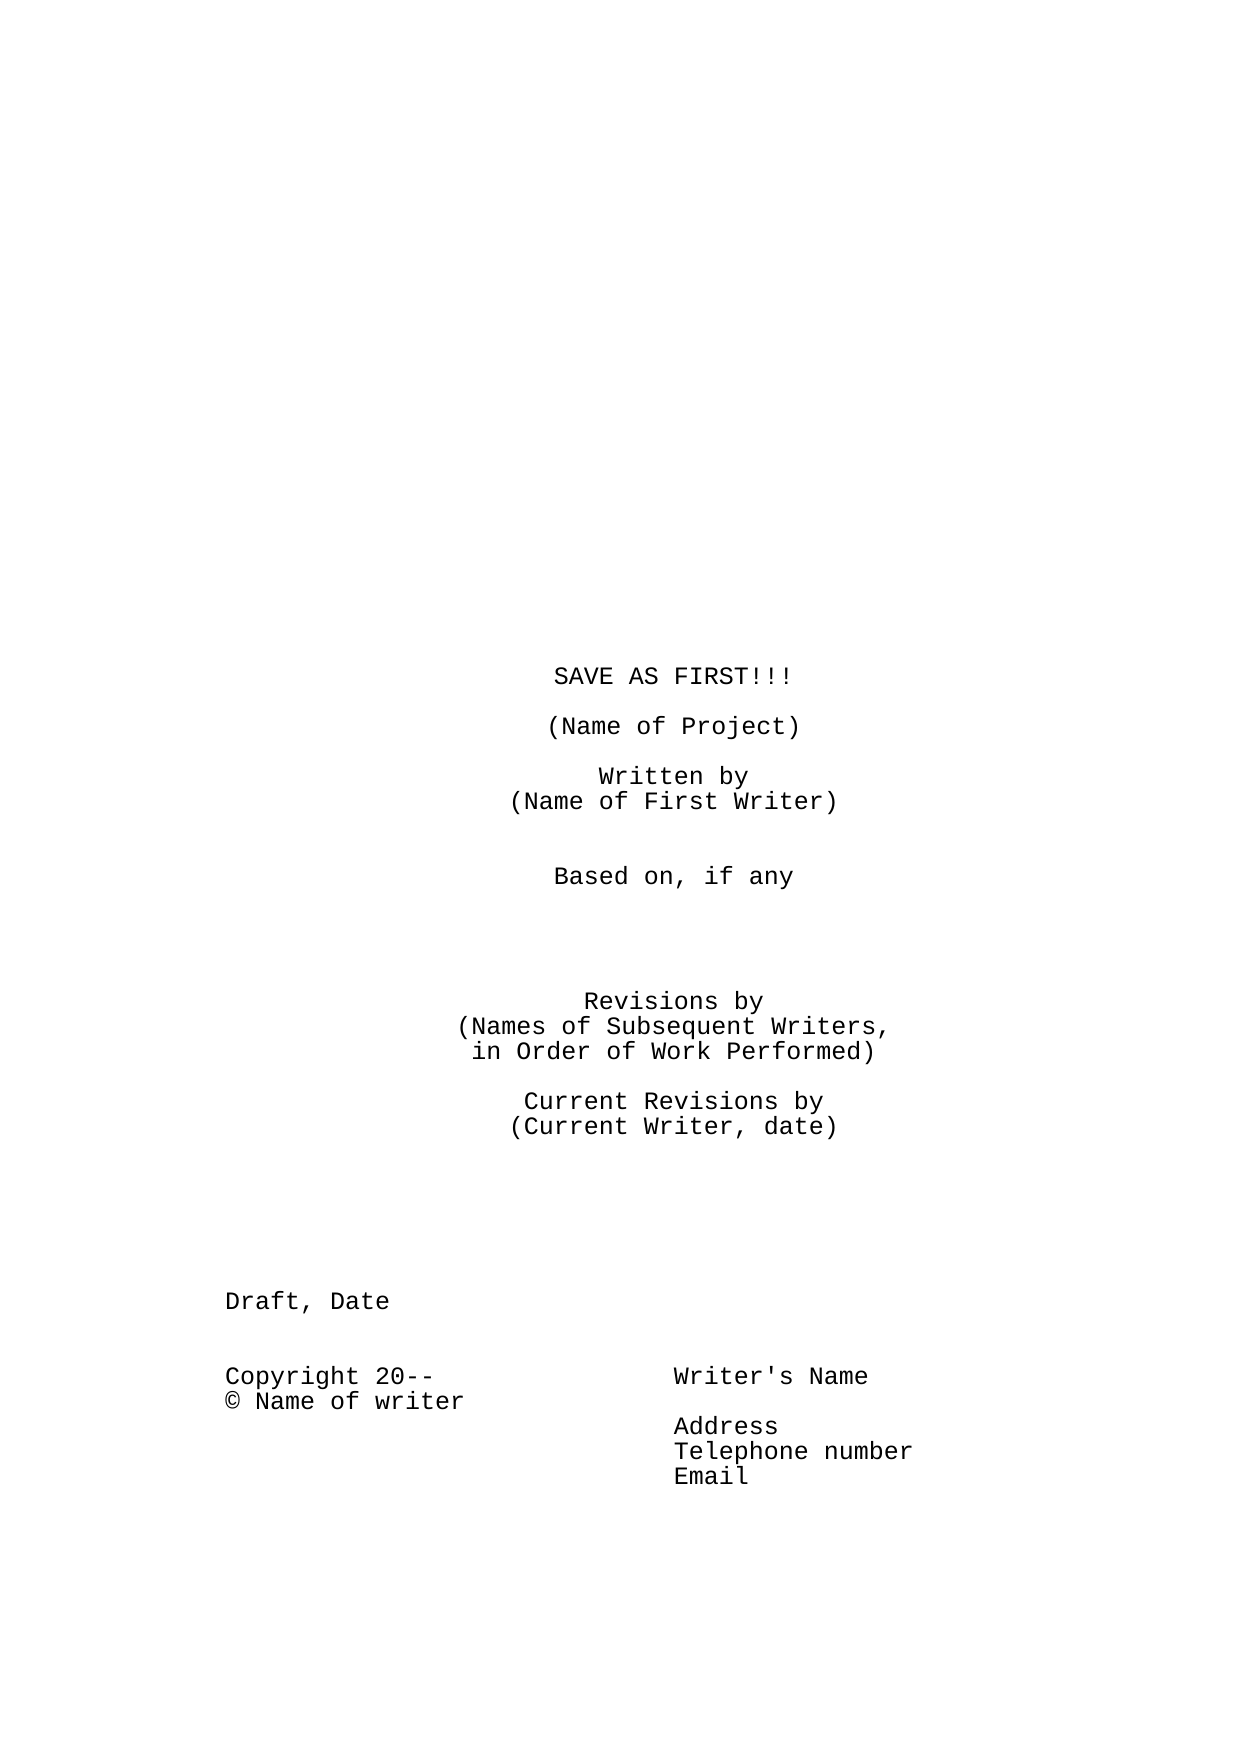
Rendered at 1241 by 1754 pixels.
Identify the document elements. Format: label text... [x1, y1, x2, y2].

title (Name of First Writer) [225, 789, 1122, 814]
title Written by [225, 764, 1122, 789]
title Current Revisions by [225, 1089, 1122, 1114]
title (Names of Subsequent Writers, [225, 1014, 1122, 1039]
title (Name of Project) [225, 714, 1122, 739]
title Revisions by [225, 989, 1122, 1014]
title SAVE AS FIRST!!! [225, 664, 1122, 689]
text Draft, Date [225, 1289, 1122, 1314]
table_header Copyright 20-- © Name of writer [225, 1364, 674, 1514]
title Based on, if any [225, 864, 1122, 889]
table_header Writer's Name Address Telephone number Email [674, 1364, 1122, 1514]
title in Order of Work Performed) [225, 1039, 1122, 1064]
title (Current Writer, date) [225, 1114, 1122, 1139]
